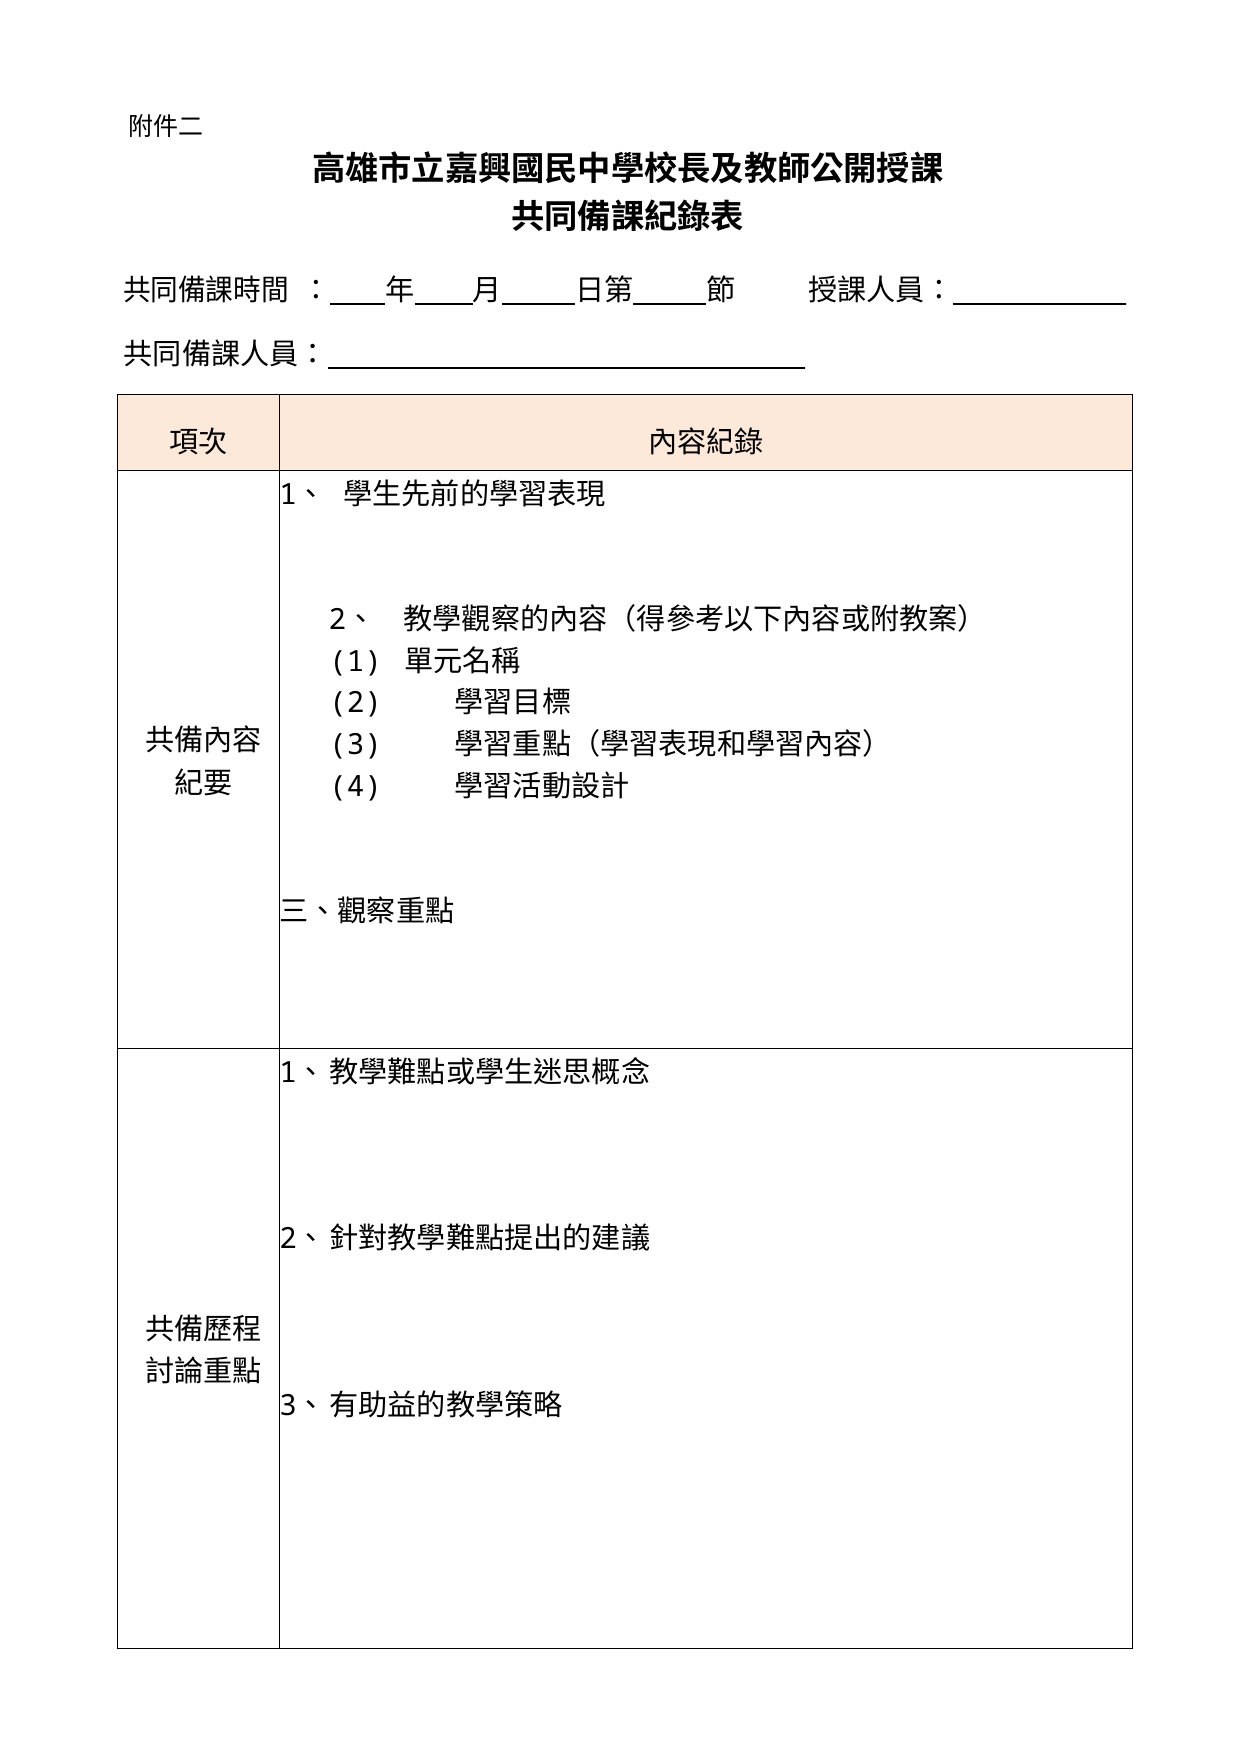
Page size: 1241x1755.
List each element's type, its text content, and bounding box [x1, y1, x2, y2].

text 共同備課人員： [106, 330, 1149, 373]
table_cell 教學難點或學生迷思概念 針對教學難點提出的建議 有助益的教學策略 [280, 1049, 1132, 1647]
table_header 內容紀錄 [280, 395, 1132, 470]
text 附件二 [128, 109, 1149, 142]
table_cell 共備內容 紀要 [118, 471, 279, 1048]
text 高雄市立嘉興國民中學校長及教師公開授課 [106, 142, 1149, 190]
text 共同備課紀錄表 [106, 190, 1149, 238]
table_cell 共備歷程 討論重點 [118, 1049, 279, 1647]
table_header 項次 [118, 395, 279, 470]
table_cell 學生先前的學習表現 教學觀察的內容（得參考以下內容或附教案） 單元名稱 學習目標 學習重點（學習表現和學習內容） 學習活動設計 三、觀察重點 [280, 471, 1132, 1048]
text 共同備課時間 ： 年 月 日第 節 授課人員： [106, 267, 1149, 309]
